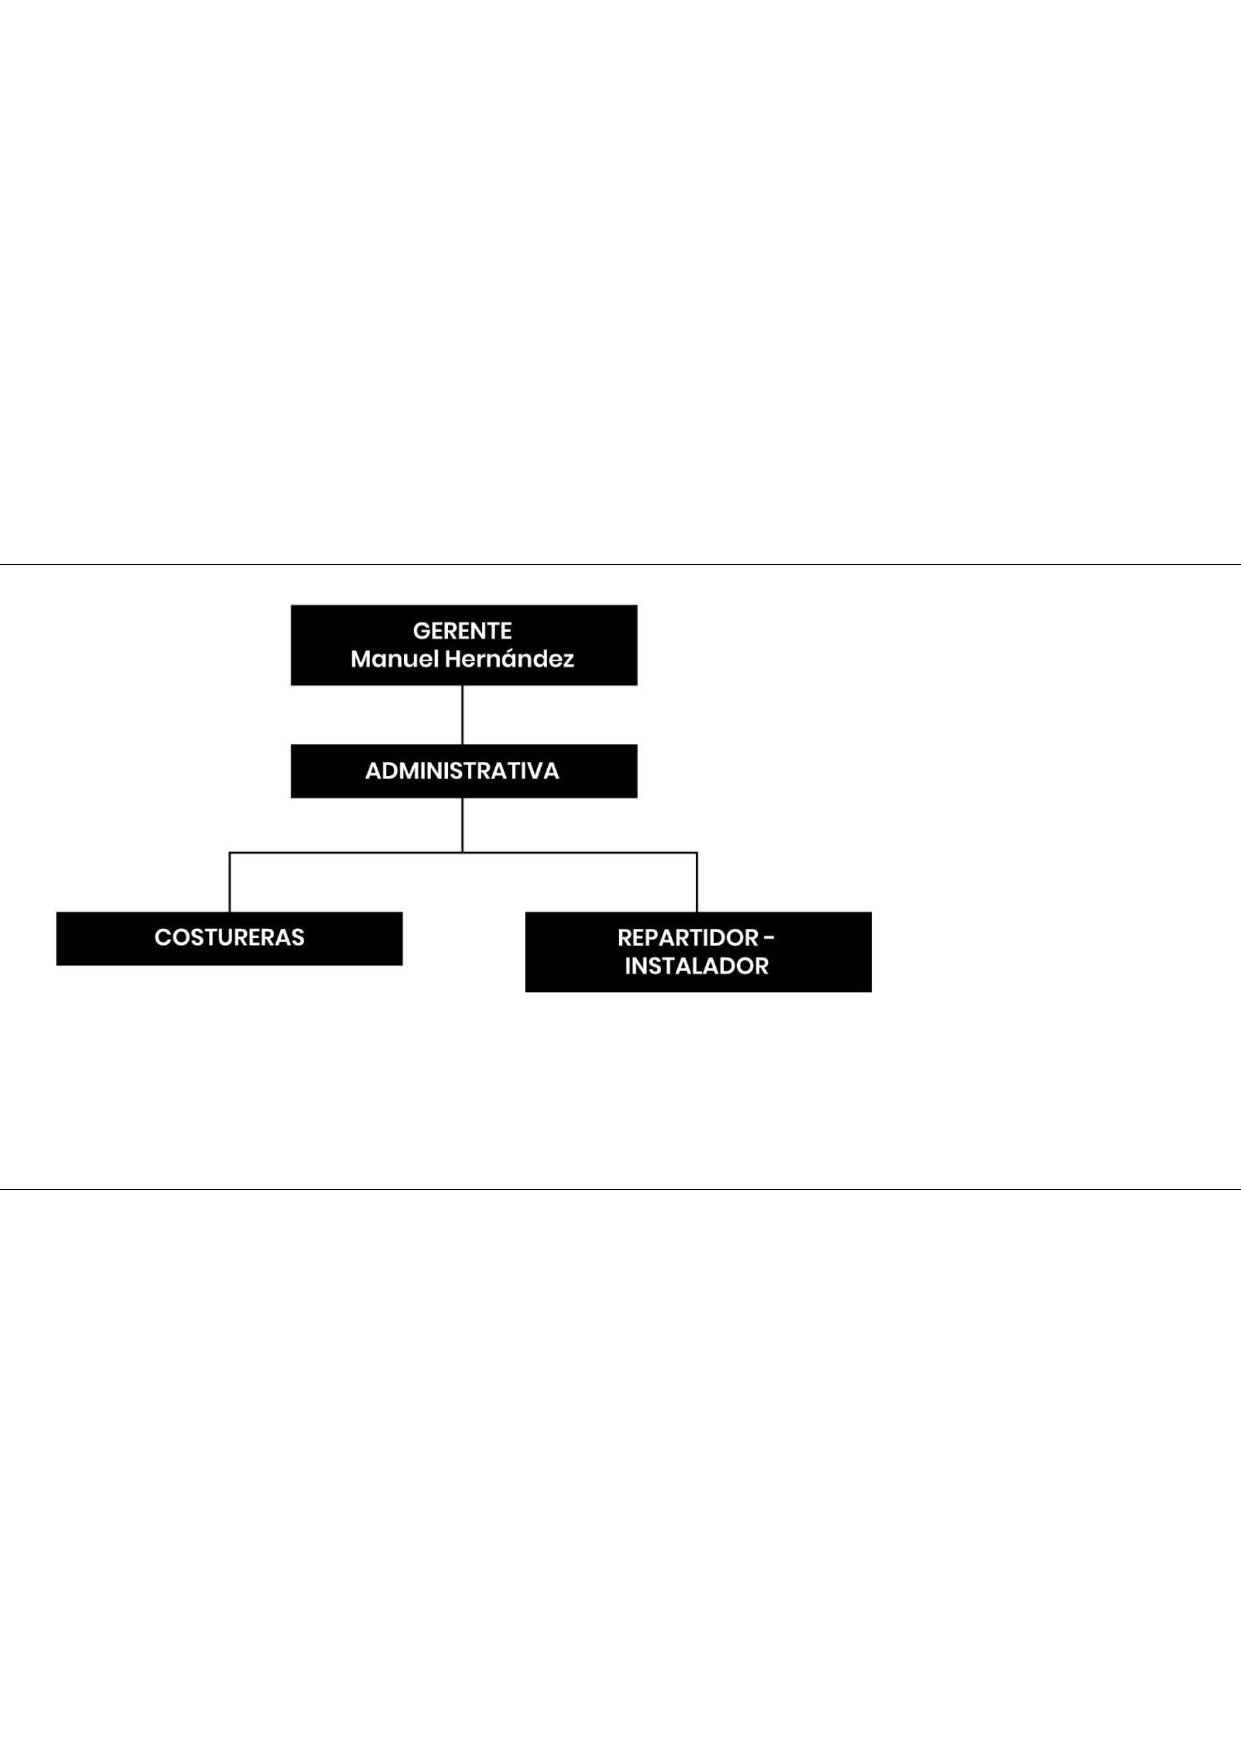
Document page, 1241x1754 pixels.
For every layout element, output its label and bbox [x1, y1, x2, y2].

picture [0, 565, 1241, 1189]
